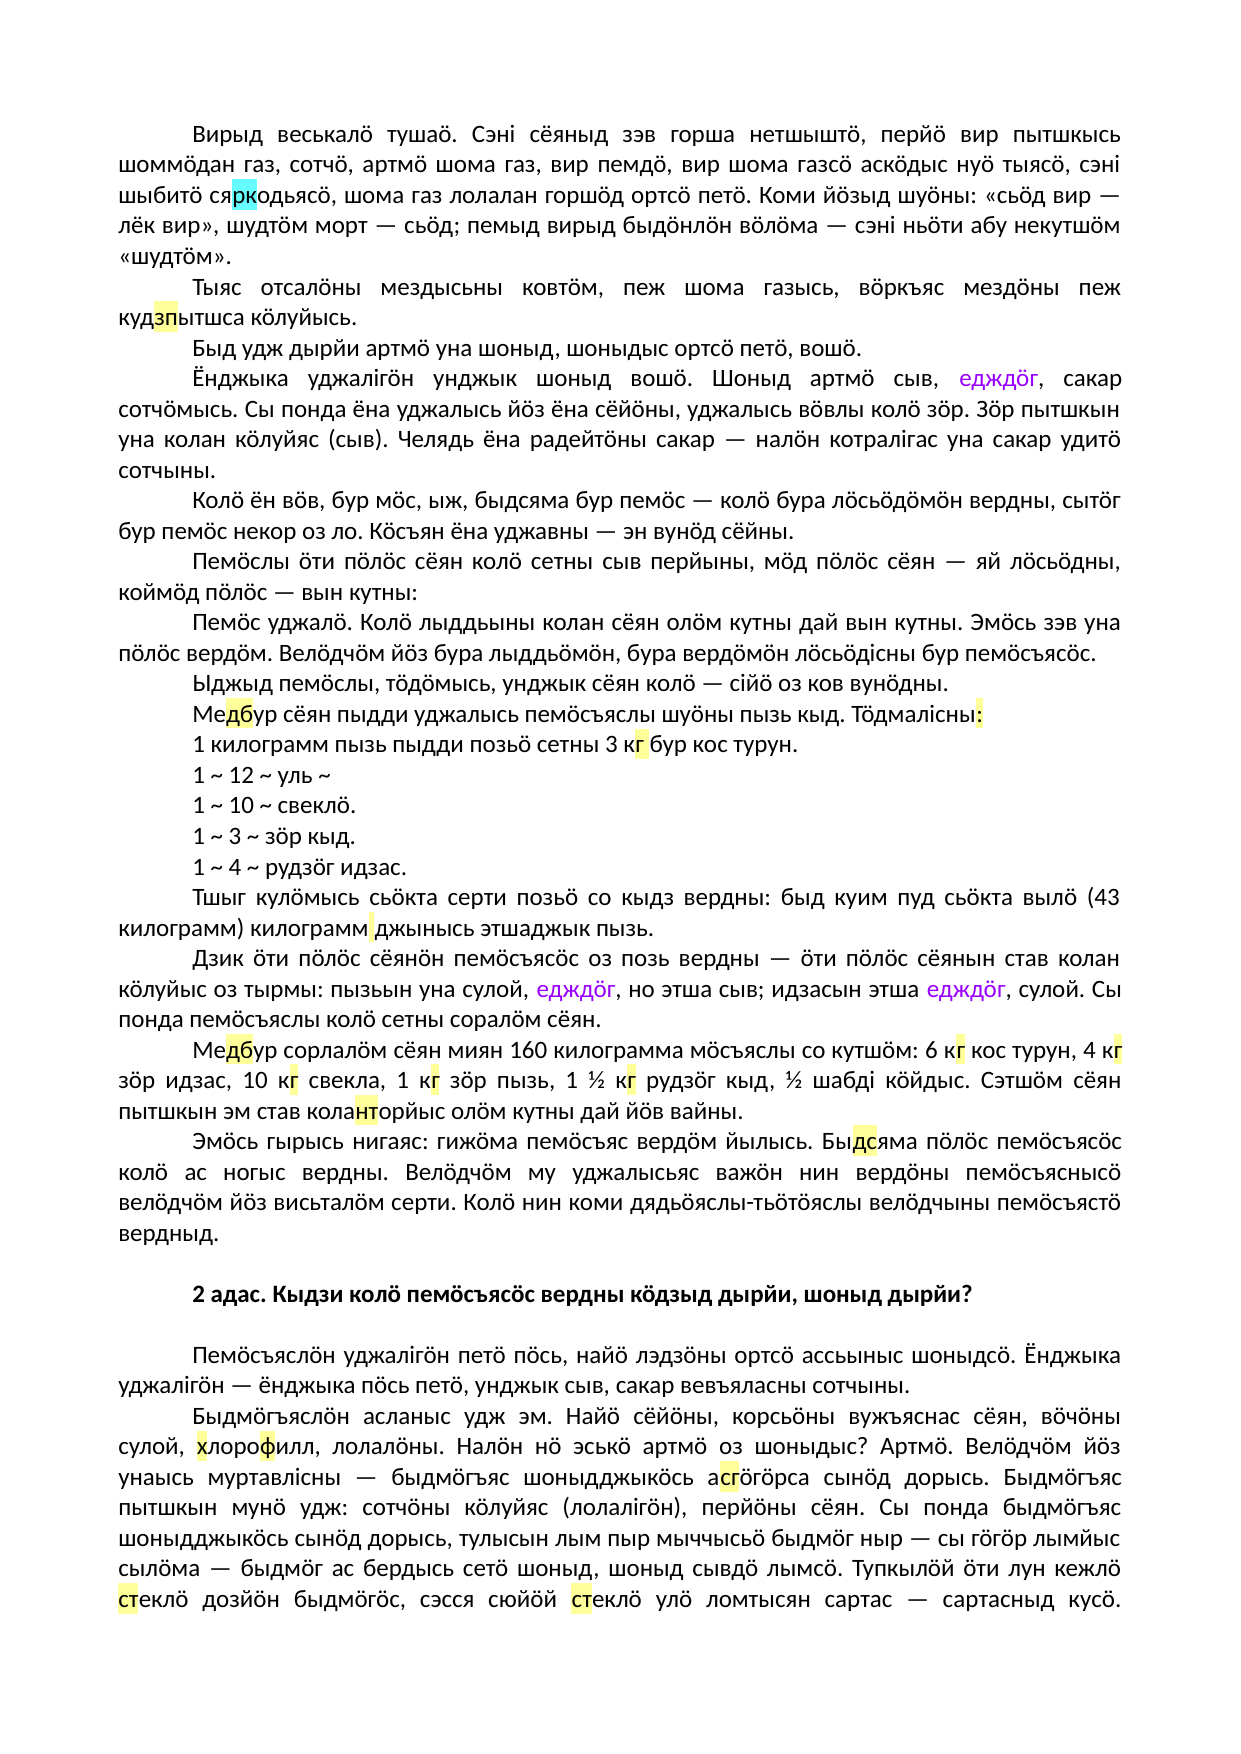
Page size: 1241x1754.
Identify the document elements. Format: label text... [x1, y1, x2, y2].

text 1 ~ 4 ~ рудзӧг идзас. [118, 851, 1122, 881]
text Быд удж дырйи артмӧ уна шоныд, шоныдыс ортсӧ петӧ, вошӧ. [118, 332, 1122, 362]
text Колӧ ён вӧв, бур мӧс, ыж, быдсяма бур пемӧс — колӧ бура лӧсьӧдӧмӧн вердны, сытӧг бур пемӧс некор оз ло. Кӧсъян ёна уджавны — эн вунӧд сёйны. [118, 484, 1122, 545]
text 1 ~ 10 ~ свеклӧ. [118, 789, 1122, 820]
text Медбур сорлалӧм сёян миян 160 килограмма мӧсъяслы со кутшӧм: 6 кг кос турун, 4 кг зӧр идзас, 10 кг свекла, 1 кг зӧр пызь, 1 ½ кг рудзӧг кыд, ½ шабді кӧйдыс. Сэтшӧм сёян пытшкын эм став коланторйыс олӧм кутны дай йӧв вайны. [118, 1034, 1122, 1125]
text Пемӧслы ӧти пӧлӧс сёян колӧ сетны сыв перйыны, мӧд пӧлӧс сёян — яй лӧсьӧдны, коймӧд пӧлӧс — вын кутны: [118, 545, 1122, 606]
text Быдмӧгъяслӧн асланыс удж эм. Найӧ сёйӧны, корсьӧны вужъяснас сёян, вӧчӧны сулой, хлорофилл, лолалӧны. Налӧн нӧ эськӧ артмӧ оз шоныдыс? Артмӧ. Велӧдчӧм йӧз унаысь муртавлісны — быдмӧгъяс шоныдджыкӧсь асгӧгӧрса сынӧд дорысь. Быдмӧгъяс пытшкын мунӧ удж: сотчӧны кӧлуйяс (лолалігӧн), перйӧны сёян. Сы понда быдмӧгъяс шоныдджыкӧсь сынӧд дорысь, тулысын лым пыр мыччысьӧ быдмӧг ныр — сы гӧгӧр лымйыс сылӧма — быдмӧг ас бердысь сетӧ шоныд, шоныд сывдӧ лымсӧ. Тупкылӧй ӧти лун кежлӧ стеклӧ дозйӧн быдмӧгӧс, сэсся сюйӧй стеклӧ улӧ ломтысян сартас — сартасныд кусӧ. [118, 1400, 1122, 1614]
text Тшыг кулӧмысь сьӧкта серти позьӧ со кыдз вердны: быд куим пуд сьӧкта вылӧ (43 килограмм) килограмм джынысь этшаджык пызь. [118, 881, 1122, 942]
text 1 ~ 12 ~ уль ~ [118, 759, 1122, 789]
text Пемӧс уджалӧ. Колӧ лыддьыны колан сёян олӧм кутны дай вын кутны. Эмӧсь зэв уна пӧлӧс вердӧм. Велӧдчӧм йӧз бура лыддьӧмӧн, бура вердӧмӧн лӧсьӧдісны бур пемӧсъясӧс. [118, 606, 1122, 667]
text 2 адас. Кыдзи колӧ пемӧсъясӧс вердны кӧдзыд дырйи, шоныд дырйи? [118, 1278, 1122, 1308]
text Медбур сёян пыдди уджалысь пемӧсъяслы шуӧны пызь кыд. Тӧдмалісны: [118, 698, 1122, 728]
text Эмӧсь гырысь нигаяс: гижӧма пемӧсъяс вердӧм йылысь. Быдсяма пӧлӧс пемӧсъясӧс колӧ ас ногыс вердны. Велӧдчӧм му уджалысьяс важӧн нин вердӧны пемӧсъяснысӧ велӧдчӧм йӧз висьталӧм серти. Колӧ нин коми дядьӧяслы-тьӧтӧяслы велӧдчыны пемӧсъястӧ вердныд. [118, 1125, 1122, 1247]
text Ыджыд пемӧслы, тӧдӧмысь, унджык сёян колӧ — сійӧ оз ков вунӧдны. [118, 667, 1122, 698]
text 1 ~ 3 ~ зӧр кыд. [118, 820, 1122, 851]
text Ёнджыка уджалігӧн унджык шоныд вошӧ. Шоныд артмӧ сыв, едждӧг, сакар сотчӧмысь. Сы понда ёна уджалысь йӧз ёна сёйӧны, уджалысь вӧвлы колӧ зӧр. Зӧр пытшкын уна колан кӧлуйяс (сыв). Челядь ёна радейтӧны сакар — налӧн котралігас уна сакар удитӧ сотчыны. [118, 362, 1122, 484]
text Тыяс отсалӧны мездысьны ковтӧм, пеж шома газысь, вӧркъяс мездӧны пеж кудзпытшса кӧлуйысь. [118, 271, 1122, 332]
text Дзик ӧти пӧлӧс сёянӧн пемӧсъясӧс оз позь вердны — ӧти пӧлӧс сёянын став колан кӧлуйыс оз тырмы: пызьын уна сулой, едждӧг, но этша сыв; идзасын этша едждӧг, сулой. Сы понда пемӧсъяслы колӧ сетны соралӧм сёян. [118, 942, 1122, 1034]
text Вирыд веськалӧ тушаӧ. Сэні сёяныд зэв горша нетшыштӧ, перйӧ вир пытшкысь шоммӧдан газ, сотчӧ, артмӧ шома газ, вир пемдӧ, вир шома газсӧ аскӧдыс нуӧ тыясӧ, сэні шыбитӧ сяркодьясӧ, шома газ лолалан горшӧд ортсӧ петӧ. Коми йӧзыд шуӧны: «сьӧд вир — лёк вир», шудтӧм морт — сьӧд; пемыд вирыд быдӧнлӧн вӧлӧма — сэні ньӧти абу некутшӧм «шудтӧм». [118, 118, 1122, 271]
text 1 килограмм пызь пыдди позьӧ сетны 3 кг бур кос турун. [118, 728, 1122, 759]
text Пемӧсъяслӧн уджалігӧн петӧ пӧсь, найӧ лэдзӧны ортсӧ ассьыныс шоныдсӧ. Ёнджыка уджалігӧн — ёнджыка пӧсь петӧ, унджык сыв, сакар вевъяласны сотчыны. [118, 1339, 1122, 1400]
